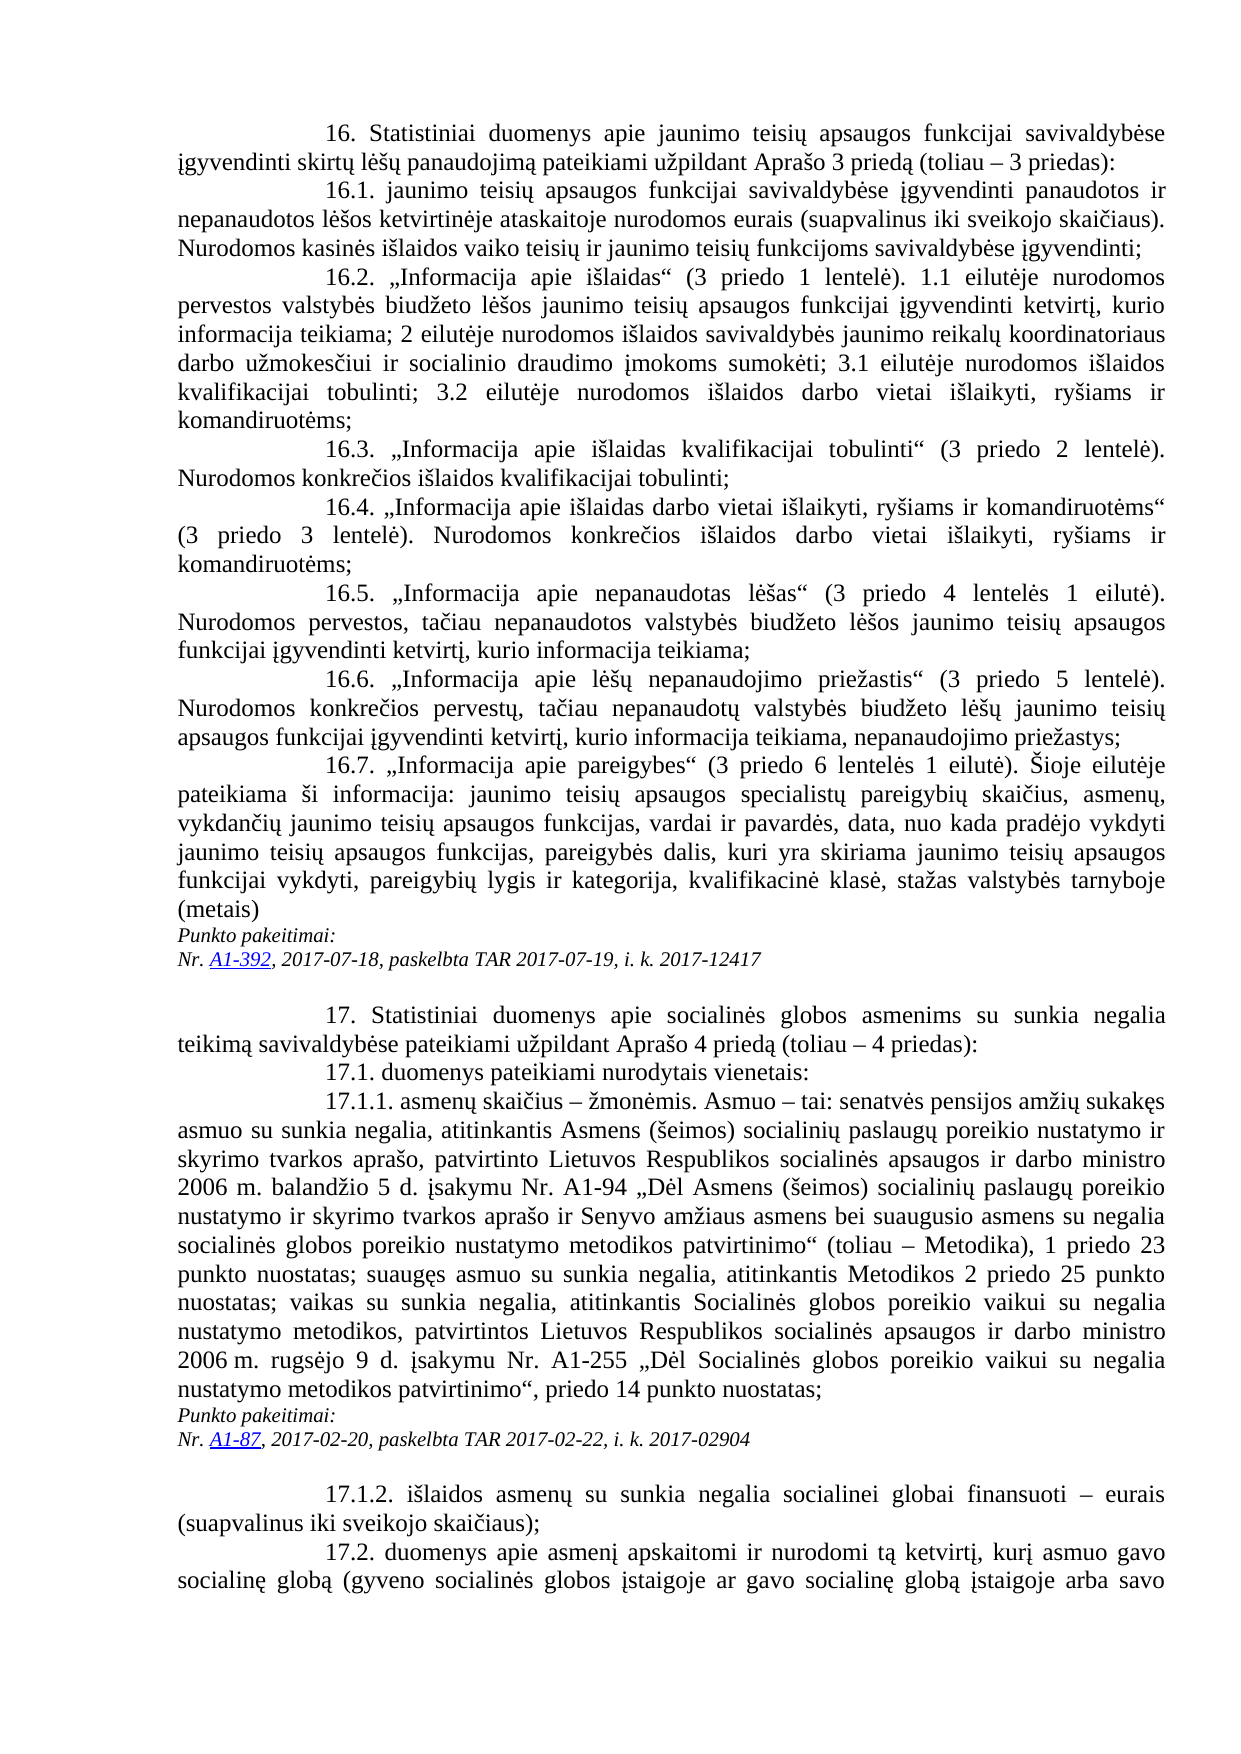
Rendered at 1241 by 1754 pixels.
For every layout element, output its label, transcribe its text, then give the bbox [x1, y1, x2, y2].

text 16.1. jaunimo teisių apsaugos funkcijai savivaldybėse įgyvendinti panaudotos ir nepanaudotos lėšos ketvirtinėje ataskaitoje nurodomos eurais (suapvalinus iki sveikojo skaičiaus). Nurodomos kasinės išlaidos vaiko teisių ir jaunimo teisių funkcijoms savivaldybėse įgyvendinti; [177, 176, 1166, 262]
text Nr. A1-392, 2017-07-18, paskelbta TAR 2017-07-19, i. k. 2017-12417 [177, 947, 1166, 971]
text 17.1. duomenys pateikiami nurodytais vienetais: [177, 1057, 1166, 1086]
text 17.2. duomenys apie asmenį apskaitomi ir nurodomi tą ketvirtį, kurį asmuo gavo socialinę globą (gyveno socialinės globos įstaigoje ar gavo socialinę globą įstaigoje arba savo [177, 1537, 1166, 1594]
text 17.1.1. asmenų skaičius – žmonėmis. Asmuo – tai: senatvės pensijos amžių sukakęs asmuo su sunkia negalia, atitinkantis Asmens (šeimos) socialinių paslaugų poreikio nustatymo ir skyrimo tvarkos aprašo, patvirtinto Lietuvos Respublikos socialinės apsaugos ir darbo ministro 2006 m. balandžio 5 d. įsakymu Nr. A1-94 „Dėl Asmens (šeimos) socialinių paslaugų poreikio nustatymo ir skyrimo tvarkos aprašo ir Senyvo amžiaus asmens bei suaugusio asmens su negalia socialinės globos poreikio nustatymo metodikos patvirtinimo“ (toliau – Metodika), 1 priedo 23 punkto nuostatas; suaugęs asmuo su sunkia negalia, atitinkantis Metodikos 2 priedo 25 punkto nuostatas; vaikas su sunkia negalia, atitinkantis Socialinės globos poreikio vaikui su negalia nustatymo metodikos, patvirtintos Lietuvos Respublikos socialinės apsaugos ir darbo ministro 2006 m. rugsėjo 9 d. įsakymu Nr. A1-255 „Dėl Socialinės globos poreikio vaikui su negalia nustatymo metodikos patvirtinimo“, priedo 14 punkto nuostatas; [177, 1086, 1166, 1402]
text 16.6. „Informacija apie lėšų nepanaudojimo priežastis“ (3 priedo 5 lentelė). Nurodomos konkrečios pervestų, tačiau nepanaudotų valstybės biudžeto lėšų jaunimo teisių apsaugos funkcijai įgyvendinti ketvirtį, kurio informacija teikiama, nepanaudojimo priežastys; [177, 664, 1166, 751]
text Punkto pakeitimai: [177, 923, 1166, 947]
text 16. Statistiniai duomenys apie jaunimo teisių apsaugos funkcijai savivaldybėse įgyvendinti skirtų lėšų panaudojimą pateikiami užpildant Aprašo 3 priedą (toliau – 3 priedas): [177, 118, 1166, 176]
text Punkto pakeitimai: [177, 1402, 1166, 1427]
text 16.4. „Informacija apie išlaidas darbo vietai išlaikyti, ryšiams ir komandiruotėms“ (3 priedo 3 lentelė). Nurodomos konkrečios išlaidos darbo vietai išlaikyti, ryšiams ir komandiruotėms; [177, 492, 1166, 578]
text Nr. A1-87, 2017-02-20, paskelbta TAR 2017-02-22, i. k. 2017-02904 [177, 1427, 1166, 1451]
text 17.1.2. išlaidos asmenų su sunkia negalia socialinei globai finansuoti – eurais (suapvalinus iki sveikojo skaičiaus); [177, 1479, 1166, 1537]
text 16.2. „Informacija apie išlaidas“ (3 priedo 1 lentelė). 1.1 eilutėje nurodomos pervestos valstybės biudžeto lėšos jaunimo teisių apsaugos funkcijai įgyvendinti ketvirtį, kurio informacija teikiama; 2 eilutėje nurodomos išlaidos savivaldybės jaunimo reikalų koordinatoriaus darbo užmokesčiui ir socialinio draudimo įmokoms sumokėti; 3.1 eilutėje nurodomos išlaidos kvalifikacijai tobulinti; 3.2 eilutėje nurodomos išlaidos darbo vietai išlaikyti, ryšiams ir komandiruotėms; [177, 262, 1166, 434]
text 16.3. „Informacija apie išlaidas kvalifikacijai tobulinti“ (3 priedo 2 lentelė). Nurodomos konkrečios išlaidos kvalifikacijai tobulinti; [177, 434, 1166, 492]
text 16.5. „Informacija apie nepanaudotas lėšas“ (3 priedo 4 lentelės 1 eilutė). Nurodomos pervestos, tačiau nepanaudotos valstybės biudžeto lėšos jaunimo teisių apsaugos funkcijai įgyvendinti ketvirtį, kurio informacija teikiama; [177, 578, 1166, 664]
text 17. Statistiniai duomenys apie socialinės globos asmenims su sunkia negalia teikimą savivaldybėse pateikiami užpildant Aprašo 4 priedą (toliau – 4 priedas): [177, 1000, 1166, 1057]
text 16.7. „Informacija apie pareigybes“ (3 priedo 6 lentelės 1 eilutė). Šioje eilutėje pateikiama ši informacija: jaunimo teisių apsaugos specialistų pareigybių skaičius, asmenų, vykdančių jaunimo teisių apsaugos funkcijas, vardai ir pavardės, data, nuo kada pradėjo vykdyti jaunimo teisių apsaugos funkcijas, pareigybės dalis, kuri yra skiriama jaunimo teisių apsaugos funkcijai vykdyti, pareigybių lygis ir kategorija, kvalifikacinė klasė, stažas valstybės tarnyboje (metais) [177, 751, 1166, 923]
